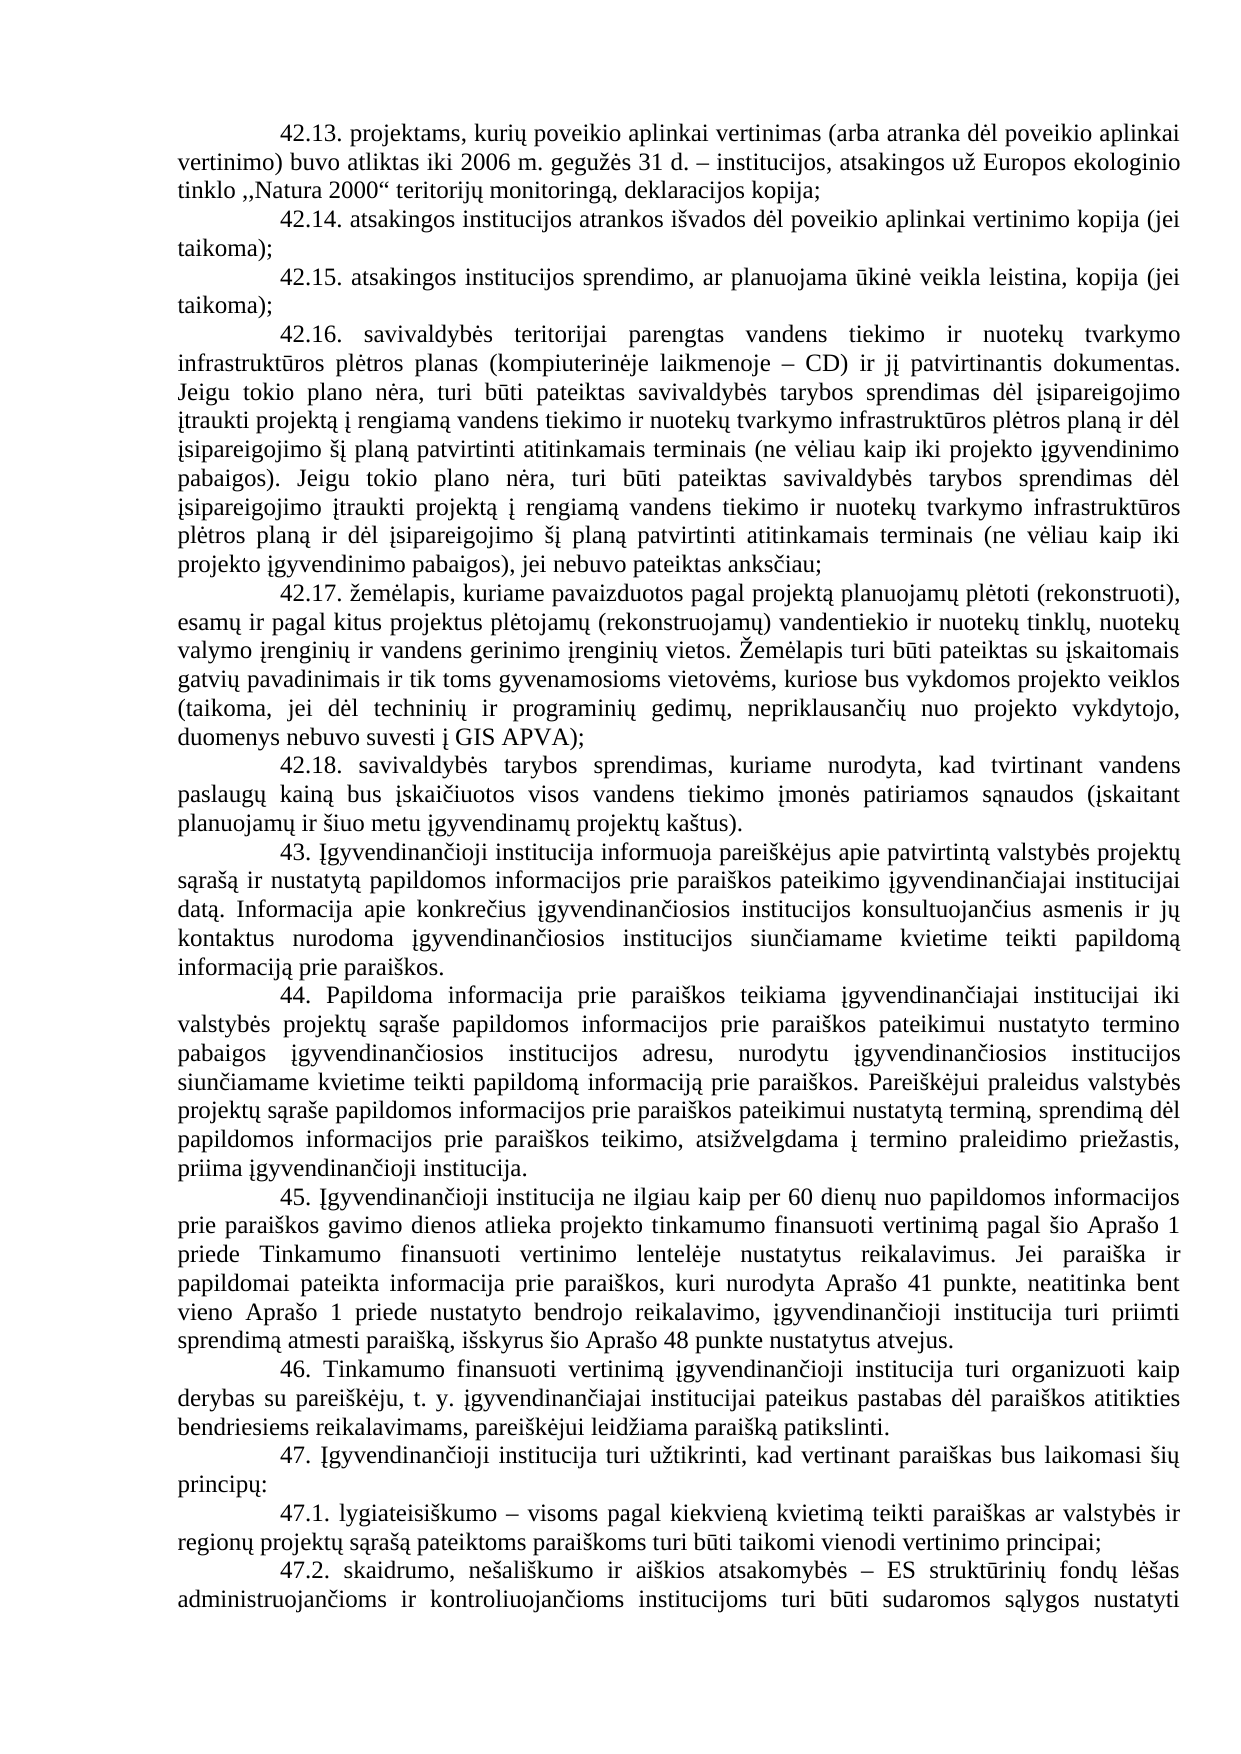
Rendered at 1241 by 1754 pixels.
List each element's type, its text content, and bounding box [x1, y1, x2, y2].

text 47.1. lygiateisiškumo – visoms pagal kiekvieną kvietimą teikti paraiškas ar valstybės ir regionų projektų sąrašą pateiktoms paraiškoms turi būti taikomi vienodi vertinimo principai; [177, 1498, 1181, 1556]
text 42.13. projektams, kurių poveikio aplinkai vertinimas (arba atranka dėl poveikio aplinkai vertinimo) buvo atliktas iki 2006 m. gegužės 31 d. – institucijos, atsakingos už Europos ekologinio tinklo ,,Natura 2000“ teritorijų monitoringą, deklaracijos kopija; [177, 118, 1181, 204]
text 42.16. savivaldybės teritorijai parengtas vandens tiekimo ir nuotekų tvarkymo infrastruktūros plėtros planas (kompiuterinėje laikmenoje – CD) ir jį patvirtinantis dokumentas. Jeigu tokio plano nėra, turi būti pateiktas savivaldybės tarybos sprendimas dėl įsipareigojimo įtraukti projektą į rengiamą vandens tiekimo ir nuotekų tvarkymo infrastruktūros plėtros planą ir dėl įsipareigojimo šį planą patvirtinti atitinkamais terminais (ne vėliau kaip iki projekto įgyvendinimo pabaigos). Jeigu tokio plano nėra, turi būti pateiktas savivaldybės tarybos sprendimas dėl įsipareigojimo įtraukti projektą į rengiamą vandens tiekimo ir nuotekų tvarkymo infrastruktūros plėtros planą ir dėl įsipareigojimo šį planą patvirtinti atitinkamais terminais (ne vėliau kaip iki projekto įgyvendinimo pabaigos), jei nebuvo pateiktas anksčiau; [177, 319, 1181, 578]
text 42.15. atsakingos institucijos sprendimo, ar planuojama ūkinė veikla leistina, kopija (jei taikoma); [177, 262, 1181, 319]
text 44. Papildoma informacija prie paraiškos teikiama įgyvendinančiajai institucijai iki valstybės projektų sąraše papildomos informacijos prie paraiškos pateikimui nustatyto termino pabaigos įgyvendinančiosios institucijos adresu, nurodytu įgyvendinančiosios institucijos siunčiamame kvietime teikti papildomą informaciją prie paraiškos. Pareiškėjui praleidus valstybės projektų sąraše papildomos informacijos prie paraiškos pateikimui nustatytą terminą, sprendimą dėl papildomos informacijos prie paraiškos teikimo, atsižvelgdama į termino praleidimo priežastis, priima įgyvendinančioji institucija. [177, 981, 1181, 1182]
text 43. Įgyvendinančioji institucija informuoja pareiškėjus apie patvirtintą valstybės projektų sąrašą ir nustatytą papildomos informacijos prie paraiškos pateikimo įgyvendinančiajai institucijai datą. Informacija apie konkrečius įgyvendinančiosios institucijos konsultuojančius asmenis ir jų kontaktus nurodoma įgyvendinančiosios institucijos siunčiamame kvietime teikti papildomą informaciją prie paraiškos. [177, 837, 1181, 981]
text 42.14. atsakingos institucijos atrankos išvados dėl poveikio aplinkai vertinimo kopija (jei taikoma); [177, 204, 1181, 262]
text 47. Įgyvendinančioji institucija turi užtikrinti, kad vertinant paraiškas bus laikomasi šių principų: [177, 1441, 1181, 1498]
text 45. Įgyvendinančioji institucija ne ilgiau kaip per 60 dienų nuo papildomos informacijos prie paraiškos gavimo dienos atlieka projekto tinkamumo finansuoti vertinimą pagal šio Aprašo 1 priede Tinkamumo finansuoti vertinimo lentelėje nustatytus reikalavimus. Jei paraiška ir papildomai pateikta informacija prie paraiškos, kuri nurodyta Aprašo 41 punkte, neatitinka bent vieno Aprašo 1 priede nustatyto bendrojo reikalavimo, įgyvendinančioji institucija turi priimti sprendimą atmesti paraišką, išskyrus šio Aprašo 48 punkte nustatytus atvejus. [177, 1182, 1181, 1354]
text 42.17. žemėlapis, kuriame pavaizduotos pagal projektą planuojamų plėtoti (rekonstruoti), esamų ir pagal kitus projektus plėtojamų (rekonstruojamų) vandentiekio ir nuotekų tinklų, nuotekų valymo įrenginių ir vandens gerinimo įrenginių vietos. Žemėlapis turi būti pateiktas su įskaitomais gatvių pavadinimais ir tik toms gyvenamosioms vietovėms, kuriose bus vykdomos projekto veiklos (taikoma, jei dėl techninių ir programinių gedimų, nepriklausančių nuo projekto vykdytojo, duomenys nebuvo suvesti į GIS APVA); [177, 578, 1181, 751]
text 46. Tinkamumo finansuoti vertinimą įgyvendinančioji institucija turi organizuoti kaip derybas su pareiškėju, t. y. įgyvendinančiajai institucijai pateikus pastabas dėl paraiškos atitikties bendriesiems reikalavimams, pareiškėjui leidžiama paraišką patikslinti. [177, 1354, 1181, 1441]
text 47.2. skaidrumo, nešališkumo ir aiškios atsakomybės – ES struktūrinių fondų lėšas administruojančioms ir kontroliuojančioms institucijoms turi būti sudaromos sąlygos nustatyti [177, 1556, 1181, 1613]
text 42.18. savivaldybės tarybos sprendimas, kuriame nurodyta, kad tvirtinant vandens paslaugų kainą bus įskaičiuotos visos vandens tiekimo įmonės patiriamos sąnaudos (įskaitant planuojamų ir šiuo metu įgyvendinamų projektų kaštus). [177, 751, 1181, 837]
